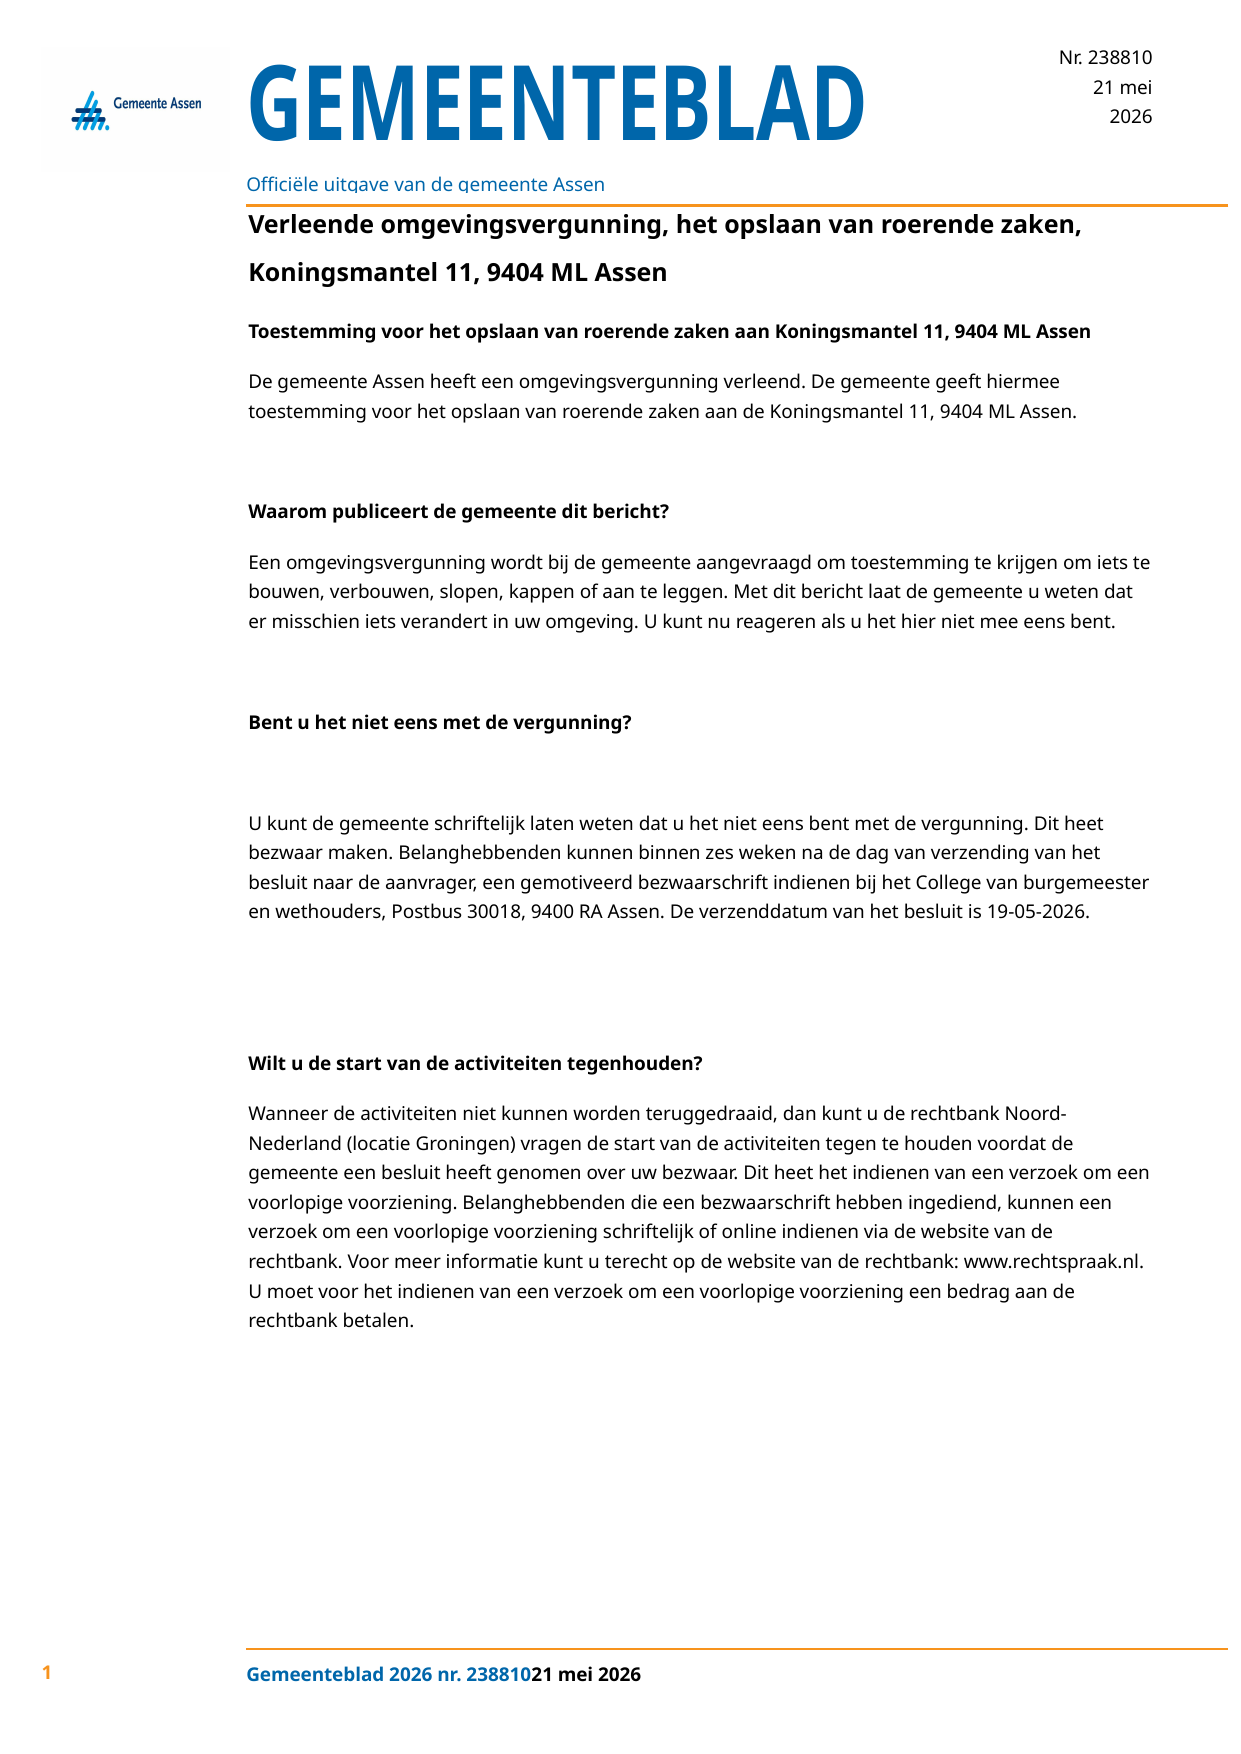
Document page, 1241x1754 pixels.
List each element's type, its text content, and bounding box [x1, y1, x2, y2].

text Waarom publiceert de gemeente dit bericht? [248, 499, 1152, 524]
text Wanneer de activiteiten niet kunnen worden teruggedraaid, dan kunt u de rechtbank Noord-Nederland (locatie Groningen) vragen de start van de activiteiten tegen te houden voordat de gemeente een besluit heeft genomen over uw bezwaar. Dit heet het indienen van een verzoek om een voorlopige voorziening. Belanghebbenden die een bezwaarschrift hebben ingediend, kunnen een verzoek om een voorlopige voorziening schriftelijk of online indienen via de website van de rechtbank. Voor meer informatie kunt u terecht op de website van de rechtbank: www.rechtspraak.nl. U moet voor het indienen van een verzoek om een voorlopige voorziening een bedrag aan de rechtbank betalen. [248, 1100, 1152, 1333]
picture [41, 47, 231, 172]
text Wilt u de start van de activiteiten tegenhouden? [248, 1050, 1152, 1076]
text Toestemming voor het opslaan van roerende zaken aan Koningsmantel 11, 9404 ML Assen [248, 318, 1152, 344]
text U kunt de gemeente schriftelijk laten weten dat u het niet eens bent met de vergunning. Dit heet bezwaar maken. Belanghebbenden kunnen binnen zes weken na de dag van verzending van het besluit naar de aanvrager, een gemotiveerd bezwaarschrift indienen bij het College van burgemeester en wethouders, Postbus 30018, 9400 RA Assen. De verzenddatum van het besluit is 19-05-2026. [248, 810, 1152, 924]
text Verleende omgevingsvergunning, het opslaan van roerende zaken, Koningsmantel 11, 9404 ML Assen [248, 207, 1152, 288]
text De gemeente Assen heeft een omgevingsvergunning verleend. De gemeente geeft hiermee toestemming voor het opslaan van roerende zaken aan de Koningsmantel 11, 9404 ML Assen. [248, 368, 1152, 424]
text Bent u het niet eens met de vergunning? [248, 709, 1152, 735]
text Een omgevingsvergunning wordt bij de gemeente aangevraagd om toestemming te krijgen om iets te bouwen, verbouwen, slopen, kappen of aan te leggen. Met dit bericht laat de gemeente u weten dat er misschien iets verandert in uw omgeving. U kunt nu reageren als u het hier niet mee eens bent. [248, 549, 1152, 634]
